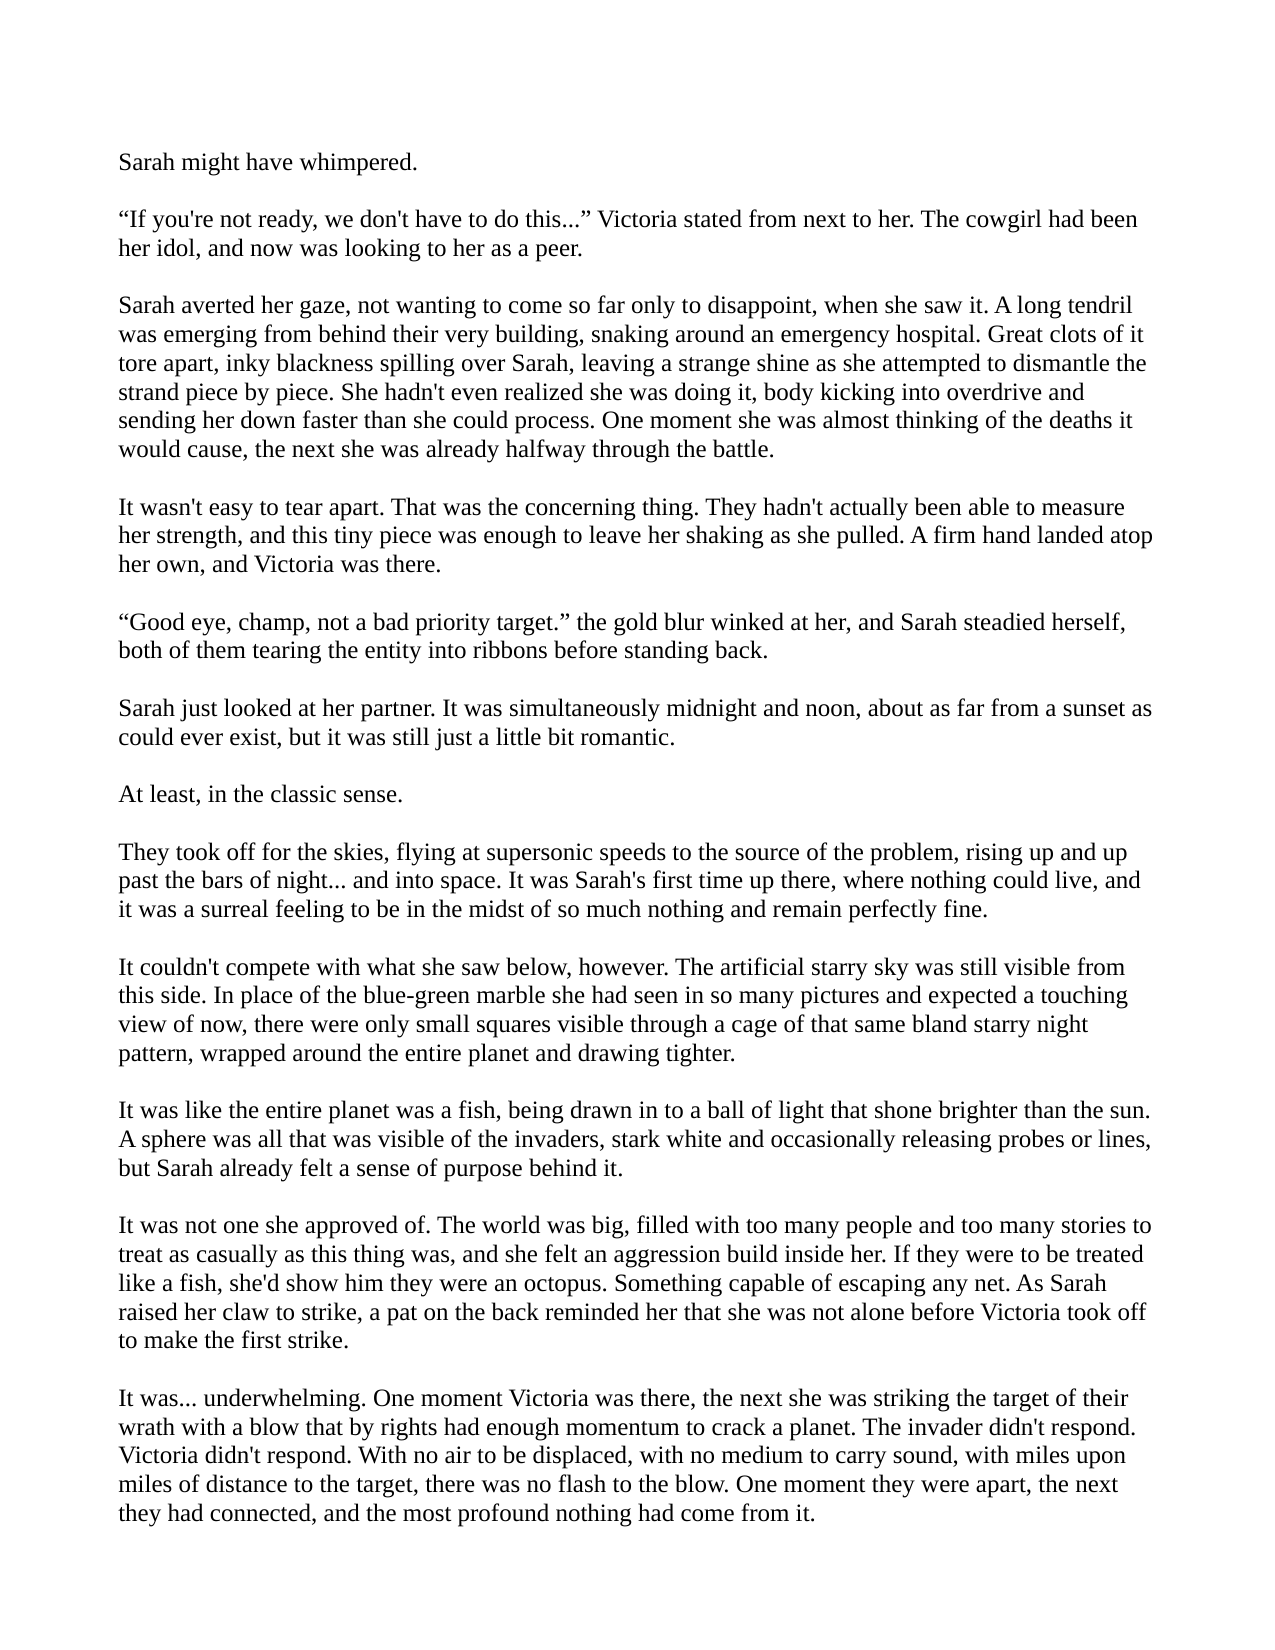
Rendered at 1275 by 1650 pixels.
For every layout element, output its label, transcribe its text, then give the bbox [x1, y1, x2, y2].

text Sarah averted her gaze, not wanting to come so far only to disappoint, when she saw it. A long tendril was emerging from behind their very building, snaking around an emergency hospital. Great clots of it tore apart, inky blackness spilling over Sarah, leaving a strange shine as she attempted to dismantle the strand piece by piece. She hadn't even realized she was doing it, body kicking into overdrive and sending her down faster than she could process. One moment she was almost thinking of the deaths it would cause, the next she was already halfway through the battle. [118, 291, 1157, 463]
text It couldn't compete with what she saw below, however. The artificial starry sky was still visible from this side. In place of the blue-green marble she had seen in so many pictures and expected a touching view of now, there were only small squares visible through a cage of that same bland starry night pattern, wrapped around the entire planet and drawing tighter. [118, 952, 1157, 1067]
text They took off for the skies, flying at supersonic speeds to the source of the problem, rising up and up past the bars of night... and into space. It was Sarah's first time up there, where nothing could live, and it was a surreal feeling to be in the midst of so much nothing and remain perfectly fine. [118, 837, 1157, 923]
text At least, in the classic sense. [118, 779, 1157, 808]
text Sarah just looked at her partner. It was simultaneously midnight and noon, about as far from a sunset as could ever exist, but it was still just a little bit romantic. [118, 693, 1157, 751]
text Sarah might have whimpered. [118, 147, 1157, 176]
text It was... underwhelming. One moment Victoria was there, the next she was striking the target of their wrath with a blow that by rights had enough momentum to crack a planet. The invader didn't respond. Victoria didn't respond. With no air to be displaced, with no medium to carry sound, with miles upon miles of distance to the target, there was no flash to the blow. One moment they were apart, the next they had connected, and the most profound nothing had come from it. [118, 1383, 1157, 1527]
text It was like the entire planet was a fish, being drawn in to a ball of light that shone brighter than the sun. A sphere was all that was visible of the invaders, stark white and occasionally releasing probes or lines, but Sarah already felt a sense of purpose behind it. [118, 1096, 1157, 1182]
text It wasn't easy to tear apart. That was the concerning thing. They hadn't actually been able to measure her strength, and this tiny piece was enough to leave her shaking as she pulled. A firm hand landed atop her own, and Victoria was there. [118, 492, 1157, 578]
text “Good eye, champ, not a bad priority target.” the gold blur winked at her, and Sarah steadied herself, both of them tearing the entity into ribbons before standing back. [118, 607, 1157, 664]
text “If you're not ready, we don't have to do this...” Victoria stated from next to her. The cowgirl had been her idol, and now was looking to her as a peer. [118, 204, 1157, 262]
text It was not one she approved of. The world was big, filled with too many people and too many stories to treat as casually as this thing was, and she felt an aggression build inside her. If they were to be treated like a fish, she'd show him they were an octopus. Something capable of escaping any net. As Sarah raised her claw to strike, a pat on the back reminded her that she was not alone before Victoria took off to make the first strike. [118, 1211, 1157, 1354]
